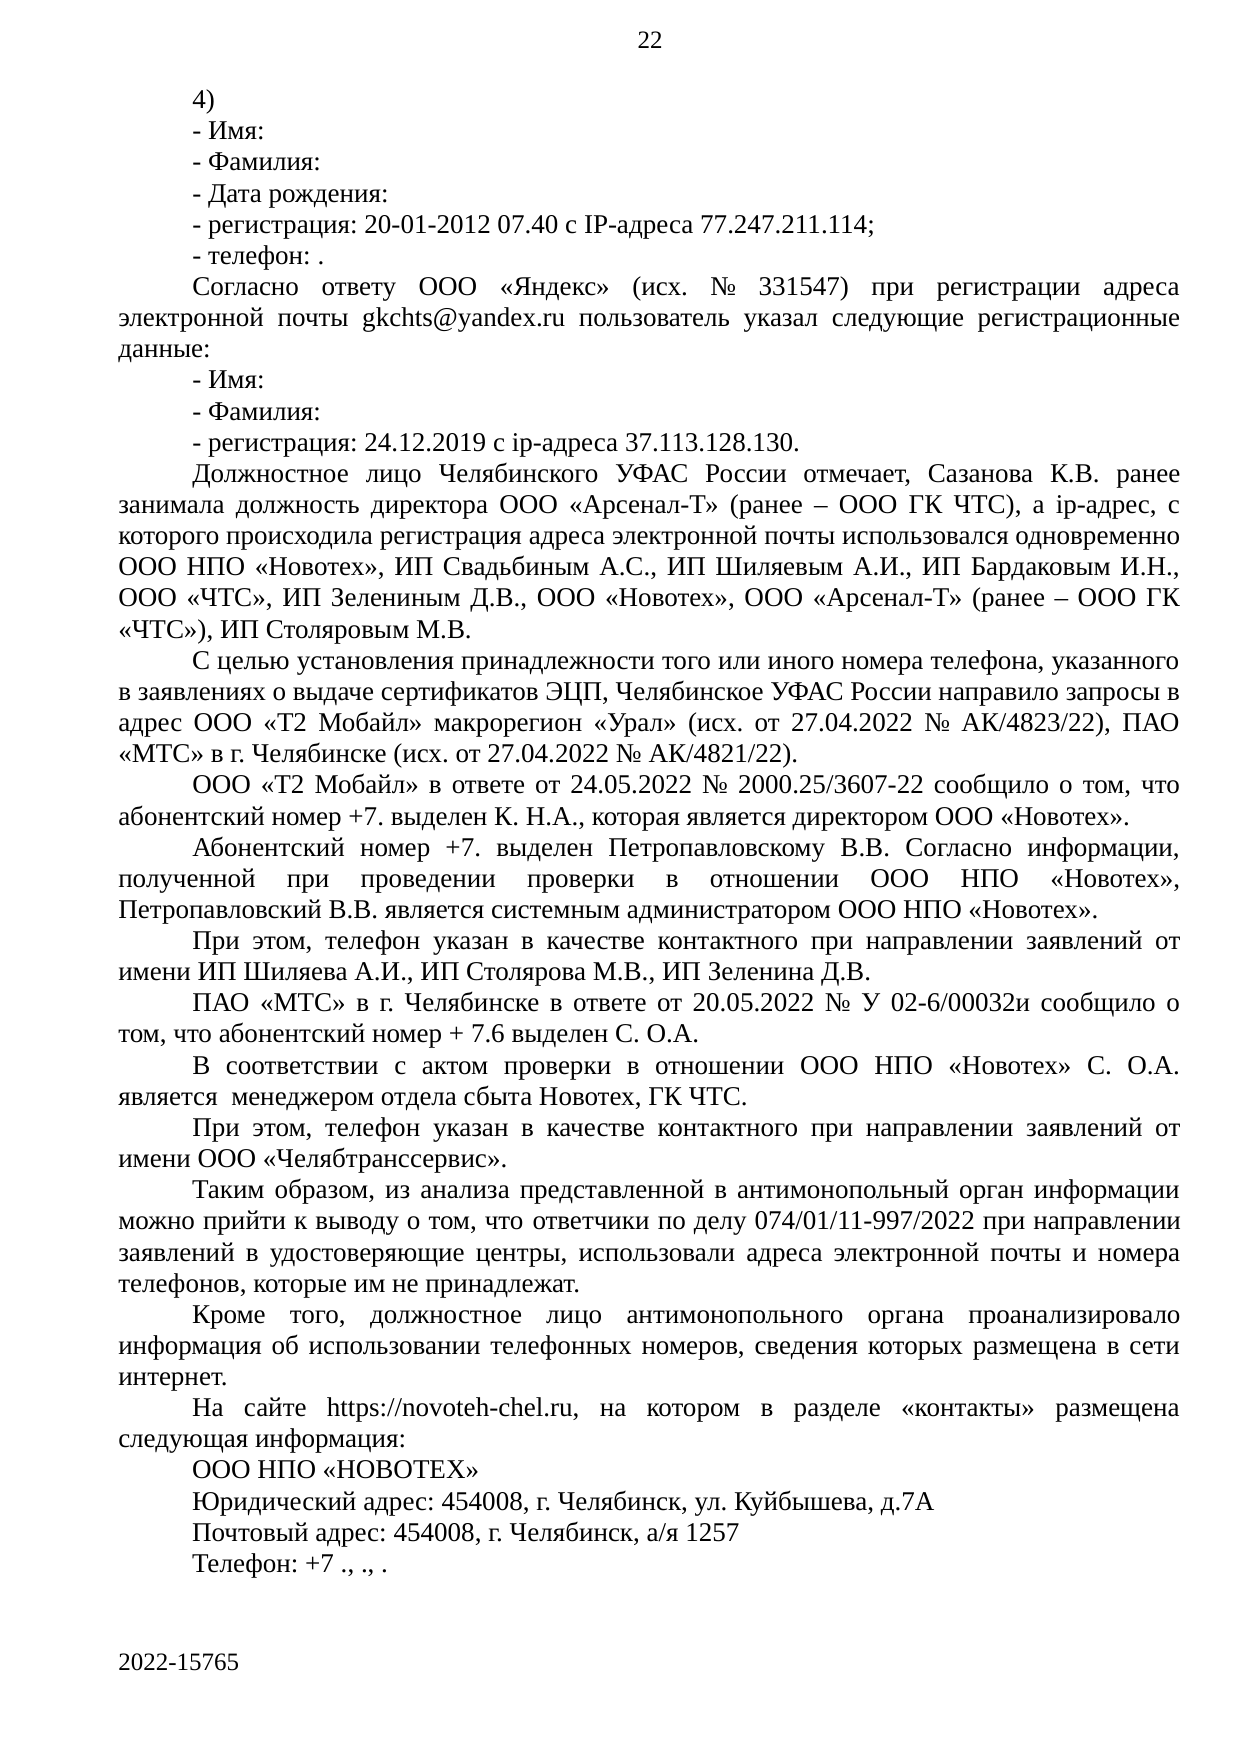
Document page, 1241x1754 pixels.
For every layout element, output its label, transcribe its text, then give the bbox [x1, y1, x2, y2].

text - Фамилия: [118, 146, 1181, 177]
text - регистрация: 24.12.2019 с ip-адреса 37.113.128.130. [118, 426, 1181, 457]
text ООО «Т2 Мобайл» в ответе от 24.05.2022 № 2000.25/3607-22 сообщило о том, что абонентский номер +7. выделен К. Н.А., которая является директором ООО «Новотех». [118, 768, 1181, 831]
text - Имя: [118, 114, 1181, 146]
text При этом, телефон указан в качестве контактного при направлении заявлений от имени ИП Шиляева А.И., ИП Столярова М.В., ИП Зеленина Д.В. [118, 924, 1181, 986]
text Телефон: +7 ., ., . [118, 1547, 1181, 1578]
text Согласно ответу ООО «Яндекс» (исх. № 331547) при регистрации адреса электронной почты gkсhts@yandex.ru пользователь указал следующие регистрационные данные: [118, 270, 1181, 363]
text С целью установления принадлежности того или иного номера телефона, указанного в заявлениях о выдаче сертификатов ЭЦП, Челябинское УФАС России направило запросы в адрес ООО «Т2 Мобайл» макрорегион «Урал» (исх. от 27.04.2022 № АК/4823/22), ПАО «МТС» в г. Челябинске (исх. от 27.04.2022 № АК/4821/22). [118, 644, 1181, 768]
text Юридический адрес: 454008, г. Челябинск, ул. Куйбышева, д.7А [118, 1485, 1181, 1516]
text ООО НПО «НОВОТЕХ» [118, 1454, 1181, 1485]
text - Дата рождения: [118, 177, 1181, 208]
text - регистрация: 20-01-2012 07.40 с IP-адреса 77.247.211.114; [118, 208, 1181, 239]
text - Имя: [118, 363, 1181, 395]
text Абонентский номер +7. выделен Петропавловскому В.В. Согласно информации, полученной при проведении проверки в отношении ООО НПО «Новотех», Петропавловский В.В. является системным администратором ООО НПО «Новотех». [118, 831, 1181, 924]
text ПАО «МТС» в г. Челябинске в ответе от 20.05.2022 № У 02-6/00032и сообщило о том, что абонентский номер + 7.6 выделен С. О.А. [118, 986, 1181, 1049]
text Таким образом, из анализа представленной в антимонопольный орган информации можно прийти к выводу о том, что ответчики по делу 074/01/11-997/2022 при направлении заявлений в удостоверяющие центры, использовали адреса электронной почты и номера телефонов, которые им не принадлежат. [118, 1173, 1181, 1298]
text На сайте https://novoteh-chel.ru, на котором в разделе «контакты» размещена следующая информация: [118, 1391, 1181, 1454]
text Кроме того, должностное лицо антимонопольного органа проанализировало информация об использовании телефонных номеров, сведения которых размещена в сети интернет. [118, 1298, 1181, 1391]
text 4) [118, 83, 1181, 114]
text При этом, телефон указан в качестве контактного при направлении заявлений от имени ООО «Челябтранссервис». [118, 1111, 1181, 1173]
text В соответствии с актом проверки в отношении ООО НПО «Новотех» С. О.А. является менеджером отдела сбыта Новотех, ГК ЧТС. [118, 1049, 1181, 1111]
text Почтовый адрес: 454008, г. Челябинск, а/я 1257 [118, 1516, 1181, 1547]
text - телефон: . [118, 239, 1181, 270]
text - Фамилия: [118, 395, 1181, 426]
text Должностное лицо Челябинского УФАС России отмечает, Сазанова К.В. ранее занимала должность директора ООО «Арсенал-Т» (ранее – ООО ГК ЧТС), а ip-адрес, с которого происходила регистрация адреса электронной почты использовался одновременно ООО НПО «Новотех», ИП Свадьбиным А.С., ИП Шиляевым А.И., ИП Бардаковым И.Н., ООО «ЧТС», ИП Зелениным Д.В., ООО «Новотех», ООО «Арсенал-Т» (ранее – ООО ГК «ЧТС»), ИП Столяровым М.В. [118, 457, 1181, 644]
